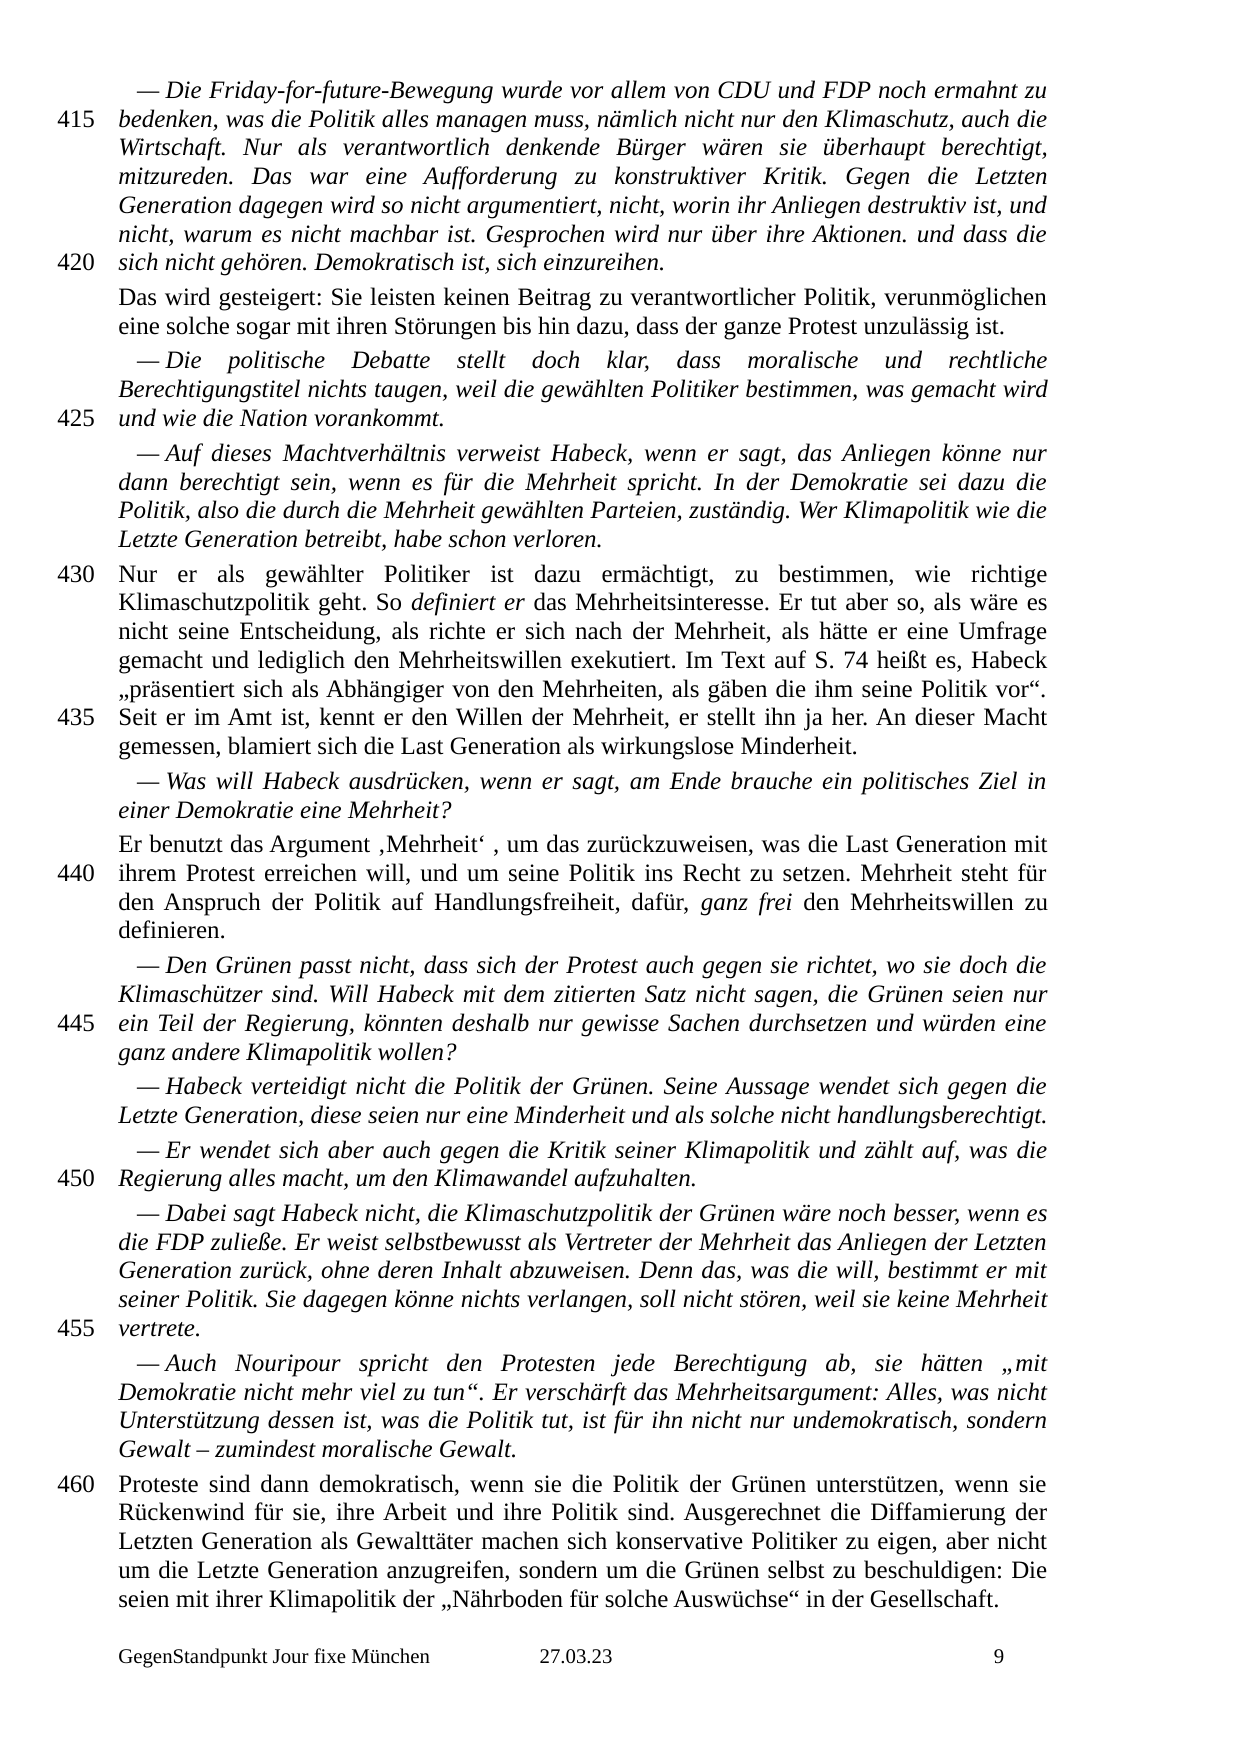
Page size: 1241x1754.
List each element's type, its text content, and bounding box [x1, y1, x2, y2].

text Nur er als gewählter Politiker ist dazu ermächtigt, zu bestimmen, wie richtige Klimaschutzpolitik geht. So definiert er das Mehrheitsinteresse. Er tut aber so, als wäre es nicht seine Entscheidung, als richte er sich nach der Mehrheit, als hätte er eine Umfrage gemacht und lediglich den Mehrheitswillen exekutiert. Im Text auf S. 74 heißt es, Habeck „präsentiert sich als Abhängiger von den Mehrheiten, als gäben die ihm seine Politik vor“. Seit er im Amt ist, kennt er den Willen der Mehrheit, er stellt ihn ja her. An dieser Macht gemessen, blamiert sich die Last Generation als wirkungslose Minderheit. [118, 559, 1048, 760]
text — Den Grünen passt nicht, dass sich der Protest auch gegen sie richtet, wo sie doch die Klimaschützer sind. Will Habeck mit dem zitierten Satz nicht sagen, die Grünen seien nur ein Teil der Regierung, könnten deshalb nur gewisse Sachen durchsetzen und würden eine ganz andere Klimapolitik wollen? [118, 950, 1048, 1065]
text — Auch Nouripour spricht den Protesten jede Berechtigung ab, sie hätten „mit Demokratie nicht mehr viel zu tun“. Er verschärft das Mehrheitsargument: Alles, was nicht Unterstützung dessen ist, was die Politik tut, ist für ihn nicht nur undemokratisch, sondern Gewalt – zumindest moralische Gewalt. [118, 1348, 1048, 1463]
text Das wird gesteigert: Sie leisten keinen Beitrag zu verantwortlicher Politik, verunmöglichen eine solche sogar mit ihren Störungen bis hin dazu, dass der ganze Protest unzulässig ist. [118, 282, 1048, 340]
text — Dabei sagt Habeck nicht, die Klimaschutzpolitik der Grünen wäre noch besser, wenn es die FDP zuließe. Er weist selbstbewusst als Vertreter der Mehrheit das Anliegen der Letzten Generation zurück, ohne deren Inhalt abzuweisen. Denn das, was die will, bestimmt er mit seiner Politik. Sie dagegen könne nichts verlangen, soll nicht stören, weil sie keine Mehrheit vertrete. [118, 1198, 1048, 1342]
text Er benutzt das Argument ‚Mehrheit‘ , um das zurückzuweisen, was die Last Generation mit ihrem Protest erreichen will, und um seine Politik ins Recht zu setzen. Mehrheit steht für den Anspruch der Politik auf Handlungsfreiheit, dafür, ganz frei den Mehrheitswillen zu definieren. [118, 829, 1048, 944]
text — Habeck verteidigt nicht die Politik der Grünen. Seine Aussage wendet sich gegen die Letzte Generation, diese seien nur eine Minderheit und als solche nicht handlungsberechtigt. [118, 1071, 1048, 1129]
text — Was will Habeck ausdrücken, wenn er sagt, am Ende brauche ein politisches Ziel in einer Demokratie eine Mehrheit? [118, 766, 1048, 823]
text — Die Friday-for-future-Bewegung wurde vor allem von CDU und FDP noch ermahnt zu bedenken, was die Politik alles managen muss, nämlich nicht nur den Klimaschutz, auch die Wirtschaft. Nur als verantwortlich denkende Bürger wären sie überhaupt berechtigt, mitzureden. Das war eine Aufforderung zu konstruktiver Kritik. Gegen die Letzten Generation dagegen wird so nicht argumentiert, nicht, worin ihr Anliegen destruktiv ist, und nicht, warum es nicht machbar ist. Gesprochen wird nur über ihre Aktionen. und dass die sich nicht gehören. Demokratisch ist, sich einzureihen. [118, 75, 1048, 276]
text Proteste sind dann demokratisch, wenn sie die Politik der Grünen unterstützen, wenn sie Rückenwind für sie, ihre Arbeit und ihre Politik sind. Ausgerechnet die Diffamierung der Letzten Generation als Gewalttäter machen sich konservative Politiker zu eigen, aber nicht um die Letzte Generation anzugreifen, sondern um die Grünen selbst zu beschuldigen: Die seien mit ihrer Klimapolitik der „Nährboden für solche Auswüchse“ in der Gesellschaft. [118, 1469, 1048, 1612]
text — Die politische Debatte stellt doch klar, dass moralische und rechtliche Berechtigungstitel nichts taugen, weil die gewählten Politiker bestimmen, was gemacht wird und wie die Nation vorankommt. [118, 346, 1048, 432]
text — Auf dieses Machtverhältnis verweist Habeck, wenn er sagt, das Anliegen könne nur dann berechtigt sein, wenn es für die Mehrheit spricht. In der Demokratie sei dazu die Politik, also die durch die Mehrheit gewählten Parteien, zuständig. Wer Klimapolitik wie die Letzte Generation betreibt, habe schon verloren. [118, 438, 1048, 553]
text — Er wendet sich aber auch gegen die Kritik seiner Klimapolitik und zählt auf, was die Regierung alles macht, um den Klimawandel aufzuhalten. [118, 1135, 1048, 1192]
